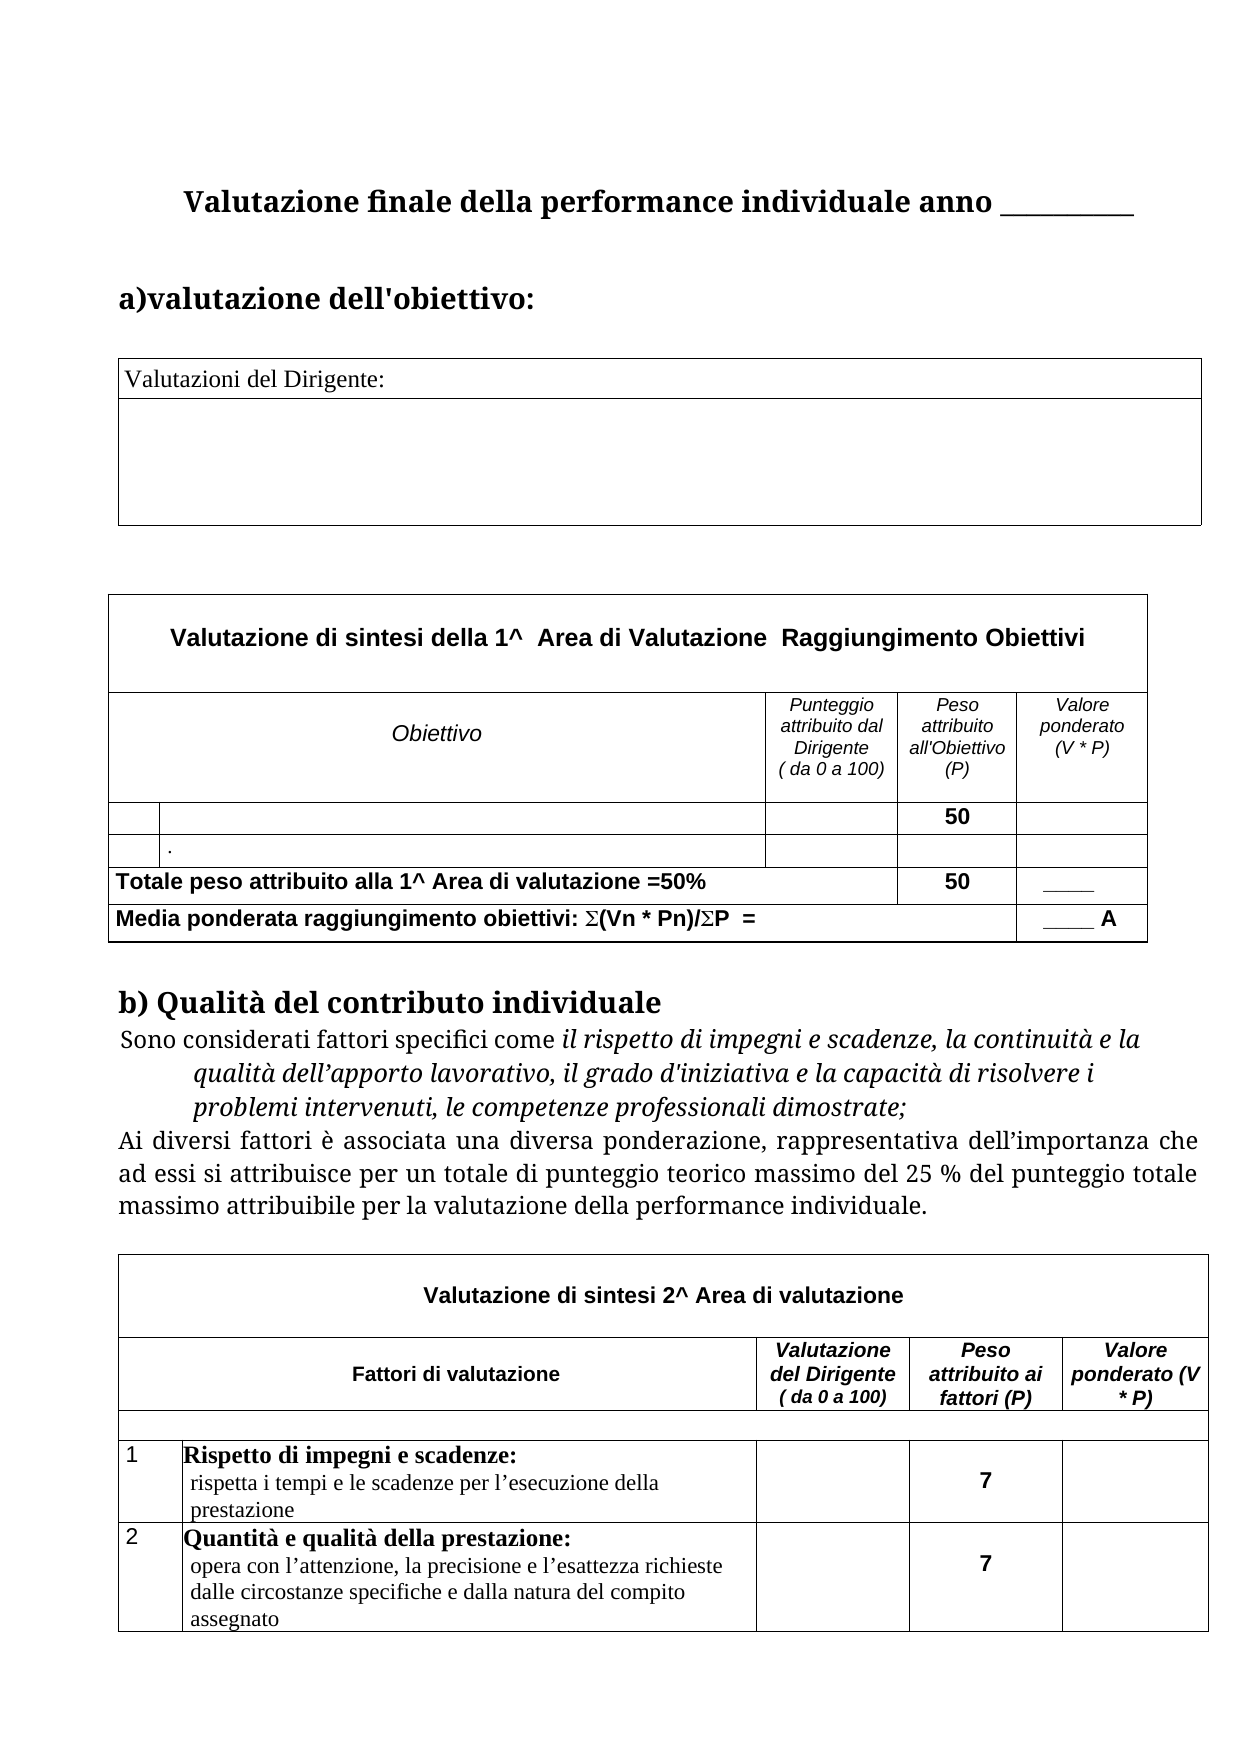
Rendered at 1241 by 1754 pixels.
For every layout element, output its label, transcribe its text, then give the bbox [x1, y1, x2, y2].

table_cell [766, 803, 897, 833]
table_header Valutazioni del Dirigente: [119, 359, 1201, 398]
table_cell Peso attribuito all'Obiettivo (P) [898, 693, 1016, 802]
table_cell Obiettivo [109, 693, 765, 802]
table_cell [109, 835, 159, 867]
table_cell Valore ponderato (V * P) [1017, 693, 1147, 802]
table_cell Peso attribuito ai fattori (P) [910, 1338, 1062, 1410]
table_cell [109, 803, 159, 833]
table_cell 50 [898, 803, 1016, 833]
table_cell [160, 803, 765, 833]
table_cell Quantità e qualità della prestazione: opera con l’attenzione, la precisione e l’esattezza richieste dalle circostanze specifiche e dalla natura del compito assegnato [183, 1523, 756, 1631]
table_cell [1063, 1523, 1208, 1631]
table_header Valutazione di sintesi della 1^ Area di Valutazione Raggiungimento Obiettivi [109, 595, 1147, 692]
table_cell [119, 399, 1201, 525]
table_header Valutazione di sintesi 2^ Area di valutazione [119, 1255, 1208, 1337]
text Sono considerati fattori specifici come il rispetto di impegni e scadenze, la continuità e la qualità dell’apporto lavorativo, il grado d'iniziativa e la capacità di risolvere i problemi intervenuti, le competenze professionali dimostrate; [120, 1022, 1200, 1124]
table_cell 50 [898, 868, 1016, 904]
text a)valutazione dell'obiettivo: [118, 278, 1200, 318]
table_cell [119, 1411, 1208, 1439]
text Ai diversi fattori è associata una diversa ponderazione, rappresentativa dell’importanza che ad essi si attribuisce per un totale di punteggio teorico massimo del 25 % del punteggio totale massimo attribuibile per la valutazione della performance individuale. [118, 1124, 1200, 1222]
table_cell [898, 835, 1016, 867]
table_cell Valutazione del Dirigente ( da 0 a 100) [757, 1338, 909, 1410]
table_cell [1017, 835, 1147, 867]
table_cell Rispetto di impegni e scadenze: rispetta i tempi e le scadenze per l’esecuzione della prestazione [183, 1441, 756, 1522]
table_cell Punteggio attribuito dal Dirigente ( da 0 a 100) [766, 693, 897, 802]
table_cell Media ponderata raggiungimento obiettivi: (Vn * Pn)/P = [109, 905, 1016, 941]
table_cell ____ [1017, 868, 1147, 904]
table_cell Fattori di valutazione [119, 1338, 756, 1410]
table_cell ____ A [1017, 905, 1147, 941]
table_cell [766, 835, 897, 867]
table_cell 1 [119, 1441, 182, 1522]
table_cell [1063, 1441, 1208, 1522]
table_cell 7 [910, 1523, 1062, 1631]
table_cell [757, 1441, 909, 1522]
text Valutazione finale della performance individuale anno __________ [118, 181, 1200, 221]
table_cell 7 [910, 1441, 1062, 1522]
table_cell Valore ponderato (V * P) [1063, 1338, 1208, 1410]
table_cell [1017, 803, 1147, 833]
table_cell Totale peso attribuito alla 1^ Area di valutazione =50% [109, 868, 897, 904]
text b) Qualità del contributo individuale [118, 982, 1200, 1022]
table_cell [757, 1523, 909, 1631]
table_cell . [160, 835, 765, 867]
table_cell 2 [119, 1523, 182, 1631]
